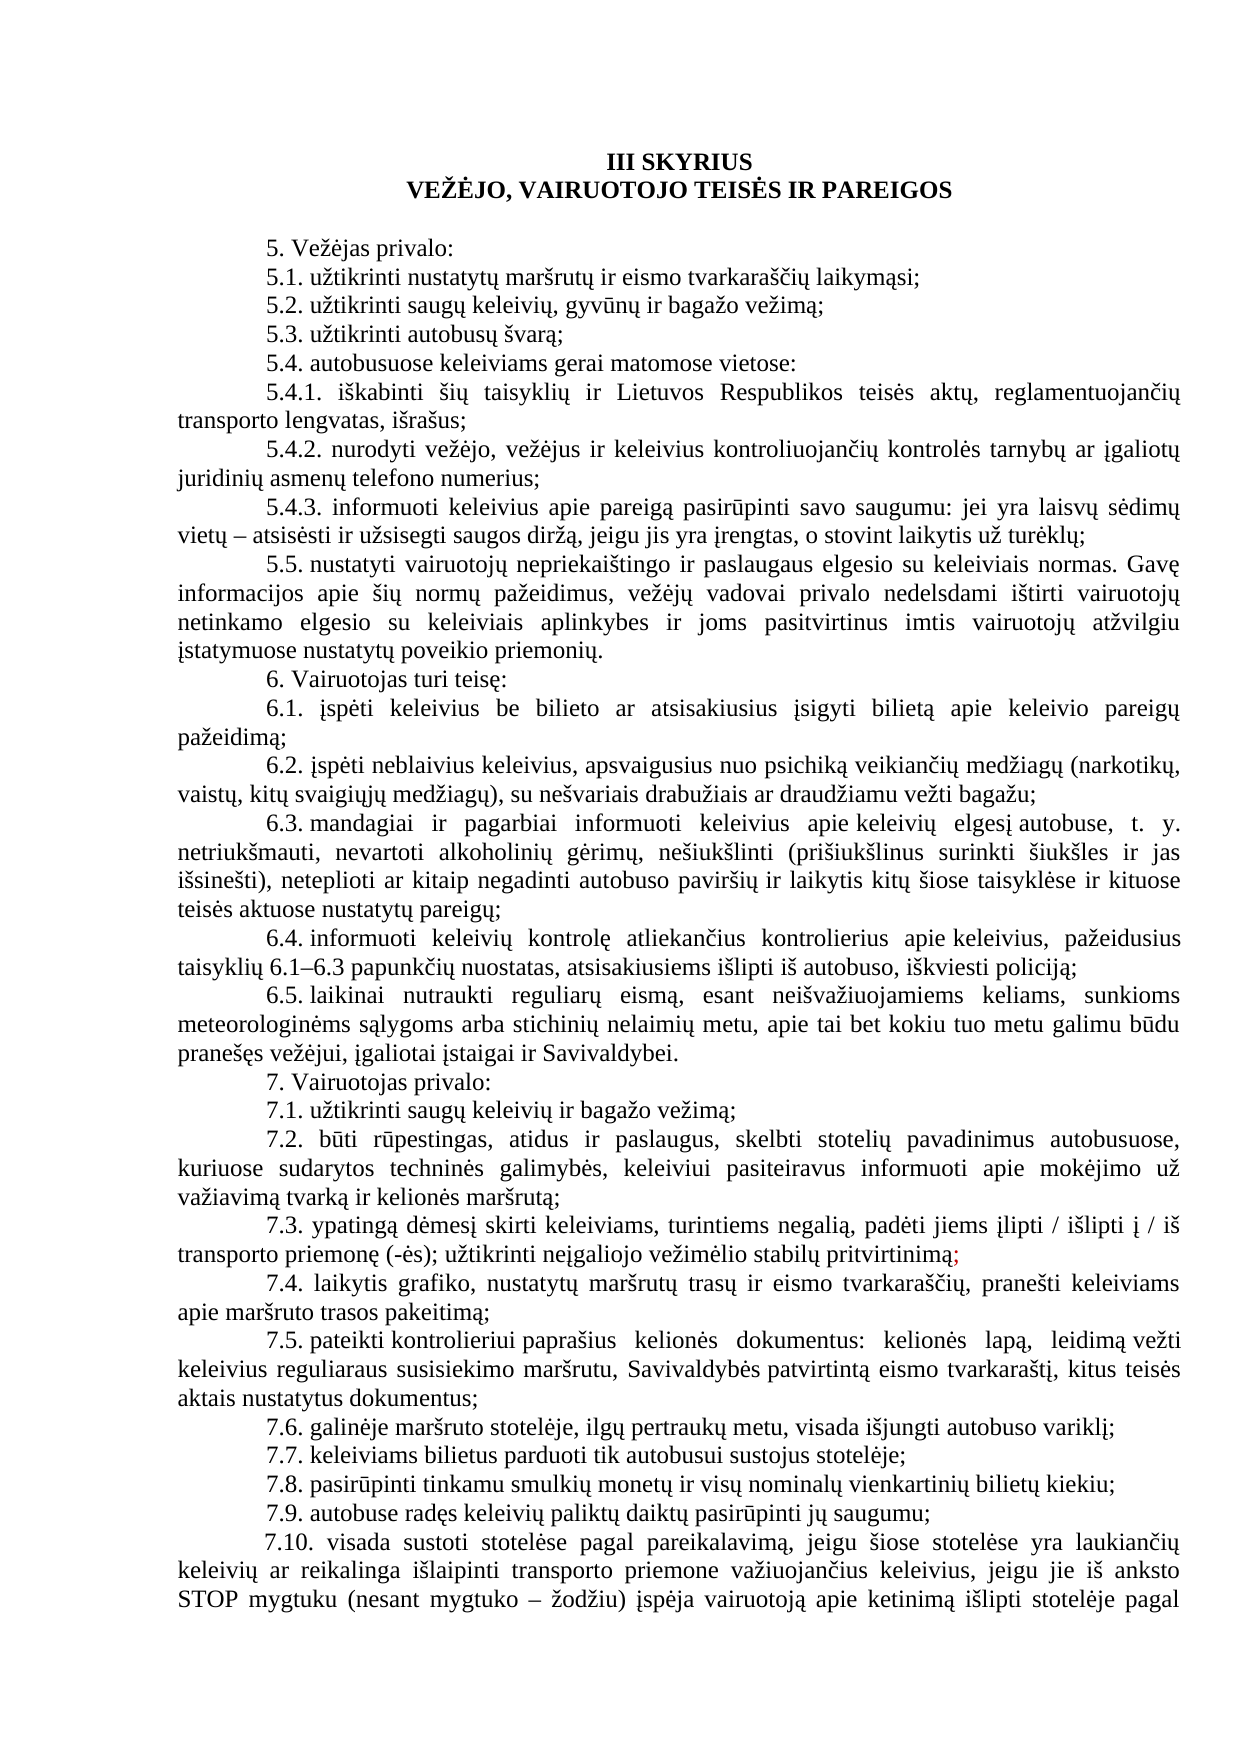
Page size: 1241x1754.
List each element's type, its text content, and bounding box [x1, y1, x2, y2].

text 6.2. įspėti neblaivius keleivius, apsvaigusius nuo psichiką veikiančių medžiagų (narkotikų, vaistų, kitų svaigiųjų medžiagų), su nešvariais drabužiais ar draudžiamu vežti bagažu; [177, 751, 1181, 808]
text 5.5. nustatyti vairuotojų nepriekaištingo ir paslaugaus elgesio su keleiviais normas. Gavę informacijos apie šių normų pažeidimus, vežėjų vadovai privalo nedelsdami ištirti vairuotojų netinkamo elgesio su keleiviais aplinkybes ir joms pasitvirtinus imtis vairuotojų atžvilgiu įstatymuose nustatytų poveikio priemonių. [177, 549, 1181, 664]
text 6.4. informuoti keleivių kontrolę atliekančius kontrolierius apie keleivius, pažeidusius taisyklių 6.1–6.3 papunkčių nuostatas, atsisakiusiems išlipti iš autobuso, iškviesti policiją; [177, 923, 1181, 981]
text 7.3. ypatingą dėmesį skirti keleiviams, turintiems negalią, padėti jiems įlipti / išlipti į / iš transporto priemonę (-ės); užtikrinti neįgaliojo vežimėlio stabilų pritvirtinimą; [177, 1211, 1181, 1268]
text 6.3. mandagiai ir pagarbiai informuoti keleivius apie keleivių elgesį autobuse, t. y. netriukšmauti, nevartoti alkoholinių gėrimų, nešiukšlinti (prišiukšlinus surinkti šiukšles ir jas išsinešti), neteplioti ar kitaip negadinti autobuso paviršių ir laikytis kitų šiose taisyklėse ir kituose teisės aktuose nustatytų pareigų; [177, 808, 1181, 923]
text III SKYRIUS [177, 147, 1181, 176]
text 5.4.3. informuoti keleivius apie pareigą pasirūpinti savo saugumu: jei yra laisvų sėdimų vietų – atsisėsti ir užsisegti saugos diržą, jeigu jis yra įrengtas, o stovint laikytis už turėklų; [177, 492, 1181, 549]
text 7.10. visada sustoti stotelėse pagal pareikalavimą, jeigu šiose stotelėse yra laukiančių keleivių ar reikalinga išlaipinti transporto priemone važiuojančius keleivius, jeigu jie iš anksto STOP mygtuku (nesant mygtuko ‒ žodžiu) įspėja vairuotoją apie ketinimą išlipti stotelėje pagal [177, 1527, 1181, 1613]
text 5.4.1. iškabinti šių taisyklių ir Lietuvos Respublikos teisės aktų, reglamentuojančių transporto lengvatas, išrašus; [177, 377, 1181, 434]
text 6.1. įspėti keleivius be bilieto ar atsisakiusius įsigyti bilietą apie keleivio pareigų pažeidimą; [177, 693, 1181, 751]
text 7.5. pateikti kontrolieriui paprašius kelionės dokumentus: kelionės lapą, leidimą vežti keleivius reguliaraus susisiekimo maršrutu, Savivaldybės patvirtintą eismo tvarkaraštį, kitus teisės aktais nustatytus dokumentus; [177, 1326, 1181, 1412]
text 7.7. keleiviams bilietus parduoti tik autobusui sustojus stotelėje; [177, 1441, 1181, 1469]
text 7.8. pasirūpinti tinkamu smulkių monetų ir visų nominalų vienkartinių bilietų kiekiu; [177, 1469, 1181, 1498]
text VEŽĖJO, VAIRUOTOJO TEISĖS IR PAREIGOS [177, 176, 1181, 204]
text 5.4. autobusuose keleiviams gerai matomose vietose: [177, 348, 1181, 377]
text 7.9. autobuse radęs keleivių paliktų daiktų pasirūpinti jų saugumu; [177, 1498, 1181, 1527]
text 7. Vairuotojas privalo: [177, 1067, 1181, 1096]
text 5. Vežėjas privalo: [177, 233, 1181, 262]
text 7.1. užtikrinti saugų keleivių ir bagažo vežimą; [177, 1096, 1181, 1124]
text 5.1. užtikrinti nustatytų maršrutų ir eismo tvarkaraščių laikymąsi; [177, 262, 1181, 291]
text 7.2. būti rūpestingas, atidus ir paslaugus, skelbti stotelių pavadinimus autobusuose, kuriuose sudarytos techninės galimybės, keleiviui pasiteiravus informuoti apie mokėjimo už važiavimą tvarką ir kelionės maršrutą; [177, 1124, 1181, 1211]
text 7.4. laikytis grafiko, nustatytų maršrutų trasų ir eismo tvarkaraščių, pranešti keleiviams apie maršruto trasos pakeitimą; [177, 1268, 1181, 1326]
text 7.6. galinėje maršruto stotelėje, ilgų pertraukų metu, visada išjungti autobuso variklį; [177, 1412, 1181, 1441]
text 5.3. užtikrinti autobusų švarą; [177, 319, 1181, 348]
text 6. Vairuotojas turi teisę: [177, 664, 1181, 693]
text 5.4.2. nurodyti vežėjo, vežėjus ir keleivius kontroliuojančių kontrolės tarnybų ar įgaliotų juridinių asmenų telefono numerius; [177, 434, 1181, 492]
text 5.2. užtikrinti saugų keleivių, gyvūnų ir bagažo vežimą; [177, 291, 1181, 319]
text 6.5. laikinai nutraukti reguliarų eismą, esant neišvažiuojamiems keliams, sunkioms meteorologinėms sąlygoms arba stichinių nelaimių metu, apie tai bet kokiu tuo metu galimu būdu pranešęs vežėjui, įgaliotai įstaigai ir Savivaldybei. [177, 981, 1181, 1067]
